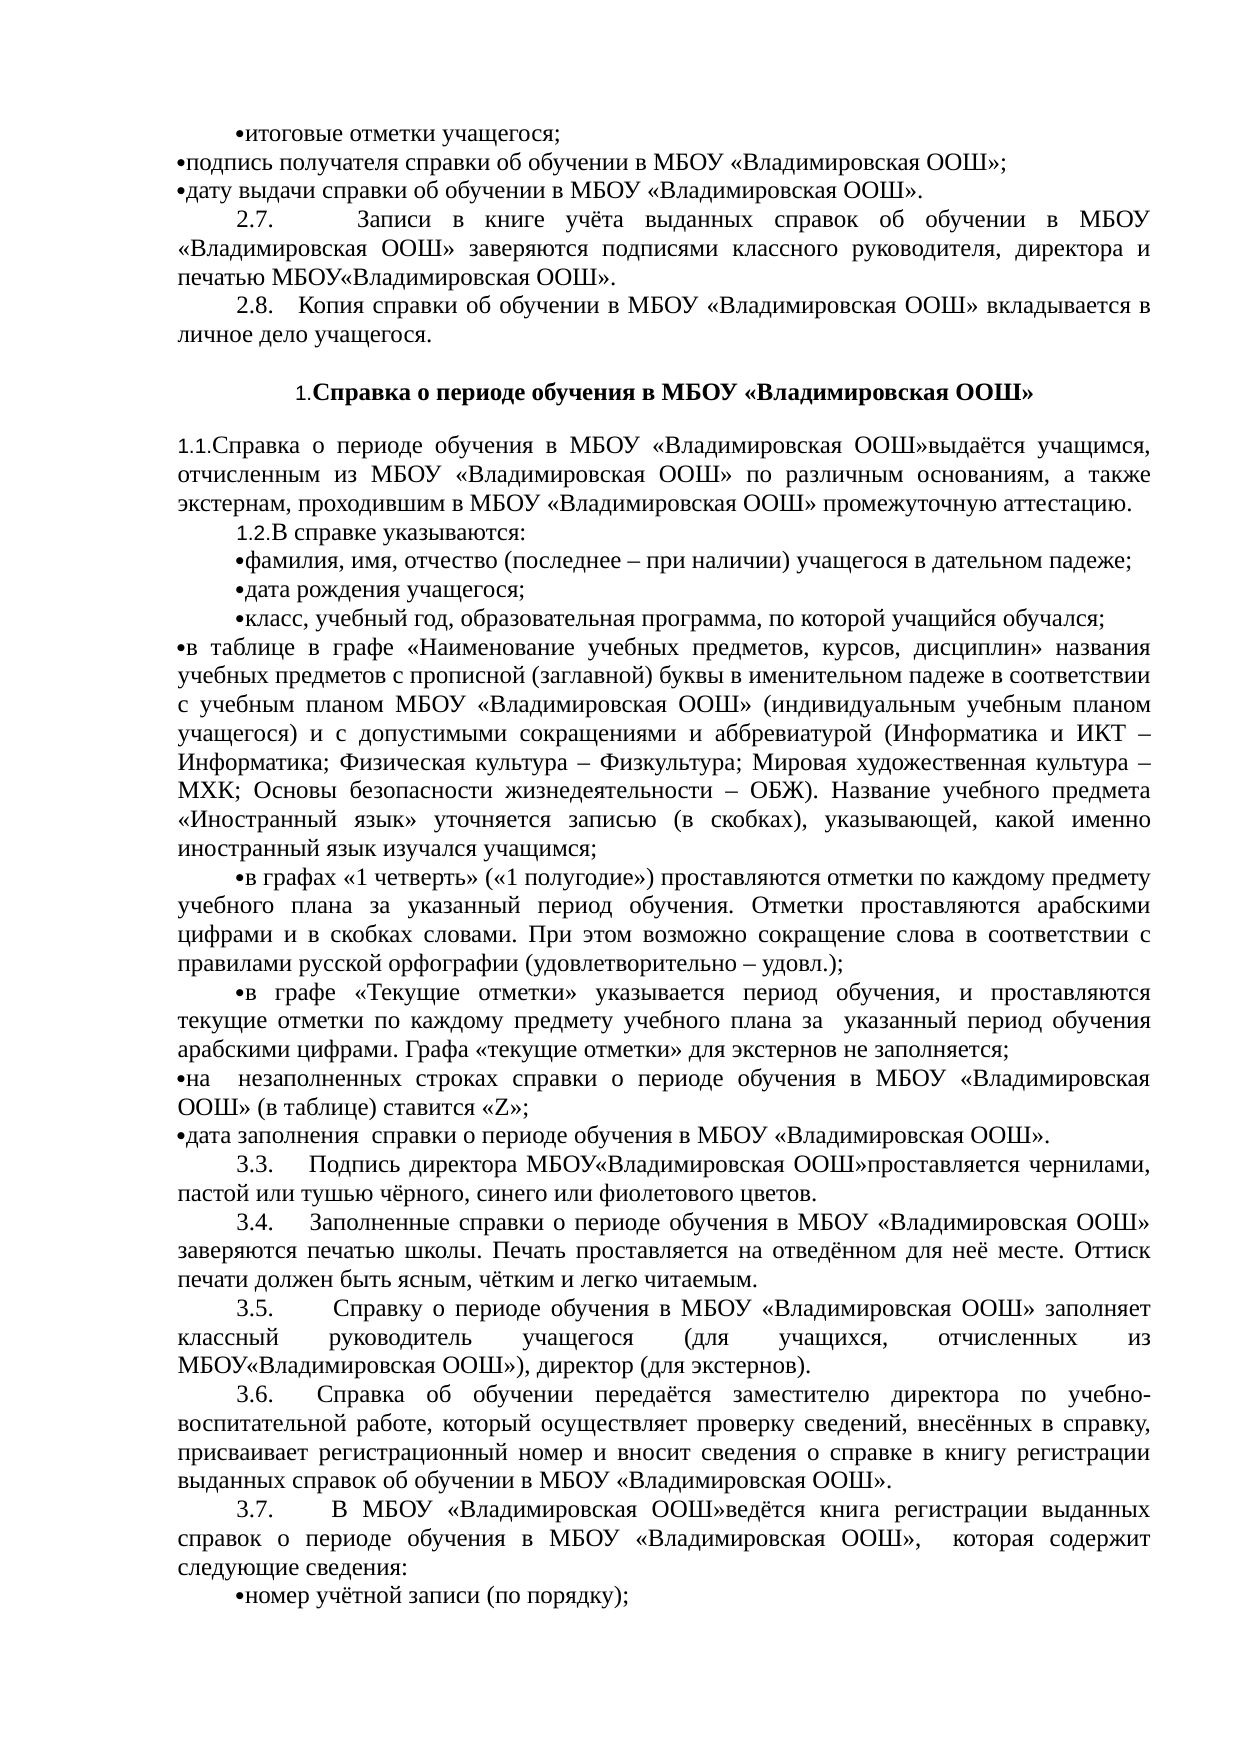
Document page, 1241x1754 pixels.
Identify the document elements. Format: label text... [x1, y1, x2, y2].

list фамилия, имя, отчество (последнее – при наличии) учащегося в дательном падеже; [177, 546, 1152, 574]
text 3.7. В МБОУ «Владимировская ООШ»ведётся книга регистрации выданных справок о периоде обучения в МБОУ «Владимировская ООШ», которая содержит следующие сведения: [177, 1494, 1152, 1581]
text 2.8. Копия справки об обучении в МБОУ «Владимировская ООШ» вкладывается в личное дело учащегося. [177, 291, 1152, 348]
text 3.6. Справка об обучении передаётся заместителю директора по учебно-воспитательной работе, который осуществляет проверку сведений, внесённых в справку, присваивает регистрационный номер и вносит сведения о справке в книгу регистрации выданных справок об обучении в МБОУ «Владимировская ООШ». [177, 1379, 1152, 1494]
text 3.4. Заполненные справки о периоде обучения в МБОУ «Владимировская ООШ» заверяются печатью школы. Печать проставляется на отведённом для неё месте. Оттиск печати должен быть ясным, чётким и легко читаемым. [177, 1207, 1152, 1293]
list Справка о периоде обучения в МБОУ «Владимировская ООШ»выдаётся учащимся, отчисленным из МБОУ «Владимировская ООШ» по различным основаниям, а также экстернам, проходившим в МБОУ «Владимировская ООШ» промежуточную аттестацию. [177, 431, 1152, 517]
list дата заполнения справки о периоде обучения в МБОУ «Владимировская ООШ». [177, 1121, 1152, 1149]
list дата рождения учащегося; [177, 574, 1152, 603]
list в графе «Текущие отметки» указывается период обучения, и проставляются текущие отметки по каждому предмету учебного плана за указанный период обучения арабскими цифрами. Графа «текущие отметки» для экстернов не заполняется; [177, 977, 1152, 1063]
list на незаполненных строках справки о периоде обучения в МБОУ «Владимировская ООШ» (в таблице) ставится «Z»; [177, 1063, 1152, 1121]
list в таблице в графе «Наименование учебных предметов, курсов, дисциплин» названия учебных предметов с прописной (заглавной) буквы в именительном падеже в соответствии с учебным планом МБОУ «Владимировская ООШ» (индивидуальным учебным планом учащегося) и с допустимыми сокращениями и аббревиатурой (Информатика и ИКТ – Информатика; Физическая культура – Физкультура; Мировая художественная культура – МХК; Основы безопасности жизнедеятельности – ОБЖ). Название учебного предмета «Иностранный язык» уточняется записью (в скобках), указывающей, какой именно иностранный язык изучался учащимся; [177, 632, 1152, 862]
text 3.5. Справку о периоде обучения в МБОУ «Владимировская ООШ» заполняет классный руководитель учащегося (для учащихся, отчисленных из МБОУ«Владимировская ООШ»), директор (для экстернов). [177, 1293, 1152, 1379]
list класс, учебный год, образовательная программа, по которой учащийся обучался; [177, 603, 1152, 632]
list Справка о периоде обучения в МБОУ «Владимировская ООШ» [177, 377, 1152, 406]
text 3.3. Подпись директора МБОУ«Владимировская ООШ»проставляется чернилами, пастой или тушью чёрного, синего или фиолетового цветов. [177, 1149, 1152, 1207]
list итоговые отметки учащегося; [177, 118, 1152, 147]
list дату выдачи справки об обучении в МБОУ «Владимировская ООШ». [177, 176, 1152, 204]
list подпись получателя справки об обучении в МБОУ «Владимировская ООШ»; [177, 147, 1152, 176]
list В справке указываются: [177, 517, 1152, 546]
list номер учётной записи (по порядку); [177, 1581, 1152, 1609]
list в графах «1 четверть» («1 полугодие») проставляются отметки по каждому предмету учебного плана за указанный период обучения. Отметки проставляются арабскими цифрами и в скобках словами. При этом возможно сокращение слова в соответствии с правилами русской орфографии (удовлетворительно – удовл.); [177, 862, 1152, 977]
text 2.7. Записи в книге учёта выданных справок об обучении в МБОУ «Владимировская ООШ» заверяются подписями классного руководителя, директора и печатью МБОУ«Владимировская ООШ». [177, 204, 1152, 291]
